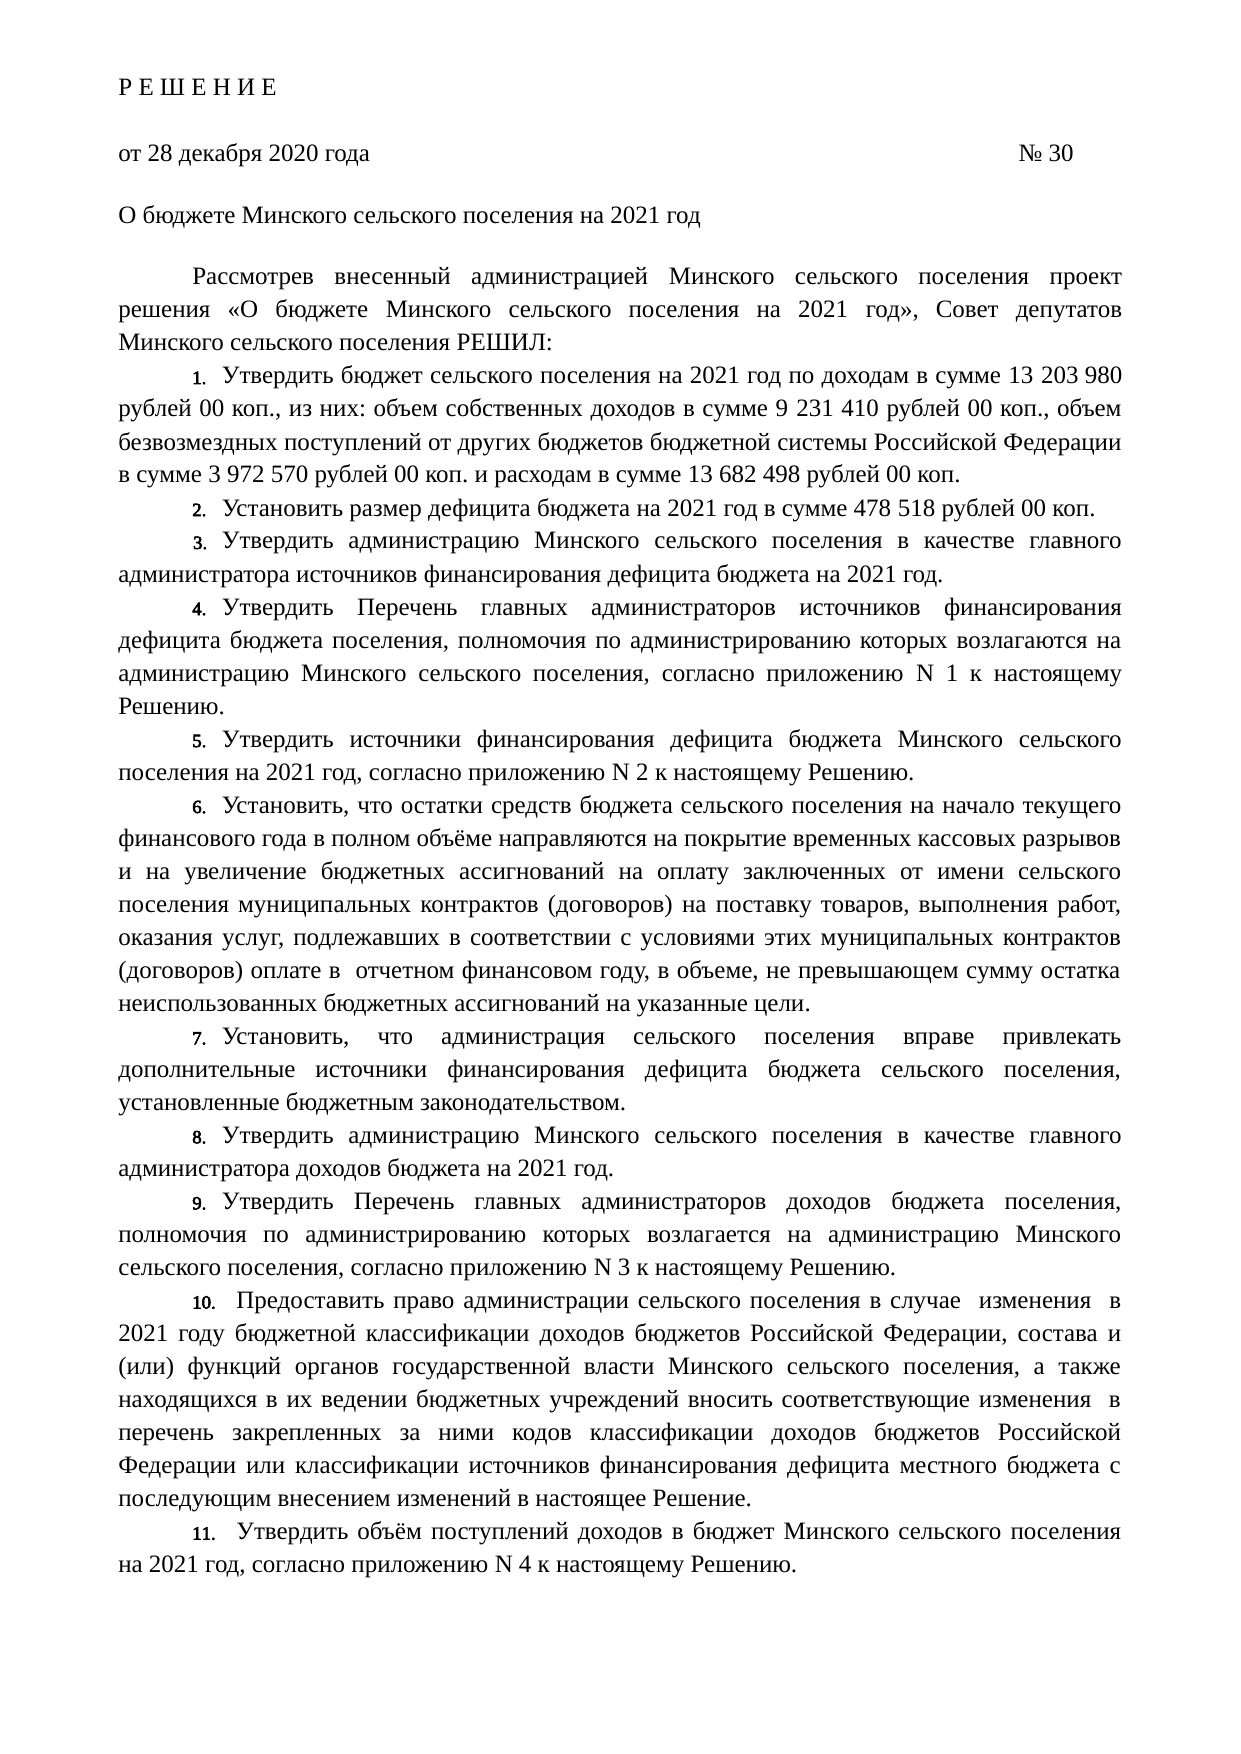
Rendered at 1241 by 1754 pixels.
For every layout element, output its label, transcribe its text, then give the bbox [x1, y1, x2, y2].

text Рассмотрев внесенный администрацией Минского сельского поселения проект решения «О бюджете Минского сельского поселения на 2021 год», Совет депутатов Минского сельского поселения РЕШИЛ: [118, 261, 1122, 356]
list Утвердить источники финансирования дефицита бюджета Минского сельского поселения на 2021 год, согласно приложению N 2 к настоящему Решению. [118, 724, 1122, 786]
list Утвердить Перечень главных администраторов источников финансирования дефицита бюджета поселения, полномочия по администрированию которых возлагаются на администрацию Минского сельского поселения, согласно приложению N 1 к настоящему Решению. [118, 592, 1122, 719]
list Предоставить право администрации сельского поселения в случае изменения в 2021 году бюджетной классификации доходов бюджетов Российской Федерации, состава и (или) функций органов государственной власти Минского сельского поселения, а также находящихся в их ведении бюджетных учреждений вносить соответствующие изменения в перечень закрепленных за ними кодов классификации доходов бюджетов Российской Федерации или классификации источников финансирования дефицита местного бюджета с последующим внесением изменений в настоящее Решение. [118, 1285, 1122, 1512]
list Установить, что остатки средств бюджета сельского поселения на начало текущего финансового года в полном объёме направляются на покрытие временных кассовых разрывов и на увеличение бюджетных ассигнований на оплату заключенных от имени сельского поселения муниципальных контрактов (договоров) на поставку товаров, выполнения работ, оказания услуг, подлежавших в соответствии с условиями этих муниципальных контрактов (договоров) оплате в отчетном финансовом году, в объеме, не превышающем сумму остатка неиспользованных бюджетных ассигнований на указанные цели. [118, 790, 1122, 1017]
table_header № 30 [781, 138, 1118, 167]
list Утвердить Перечень главных администраторов доходов бюджета поселения, полномочия по администрированию которых возлагается на администрацию Минского сельского поселения, согласно приложению N 3 к настоящему Решению. [118, 1186, 1122, 1281]
text РЕШЕНИЕ [118, 72, 1122, 101]
list Установить размер дефицита бюджета на 2021 год в сумме 478 518 рублей 00 коп. [118, 493, 1122, 521]
list Утвердить администрацию Минского сельского поселения в качестве главного администратора доходов бюджета на 2021 год. [118, 1120, 1122, 1182]
table_header от 28 декабря 2020 года [107, 138, 444, 167]
list Установить, что администрация сельского поселения вправе привлекать дополнительные источники финансирования дефицита бюджета сельского поселения, установленные бюджетным законодательством. [118, 1021, 1122, 1116]
list Утвердить объём поступлений доходов в бюджет Минского сельского поселения на 2021 год, согласно приложению N 4 к настоящему Решению. [118, 1516, 1122, 1578]
list Утвердить администрацию Минского сельского поселения в качестве главного администратора источников финансирования дефицита бюджета на 2021 год. [118, 526, 1122, 587]
text О бюджете Минского сельского поселения на 2021 год [118, 200, 1122, 228]
list Утвердить бюджет сельского поселения на 2021 год по доходам в сумме 13 203 980 рублей 00 коп., из них: объем собственных доходов в сумме 9 231 410 рублей 00 коп., объем безвозмездных поступлений от других бюджетов бюджетной системы Российской Федерации в сумме 3 972 570 рублей 00 коп. и расходам в сумме 13 682 498 рублей 00 коп. [118, 361, 1122, 488]
table_header [444, 138, 781, 167]
